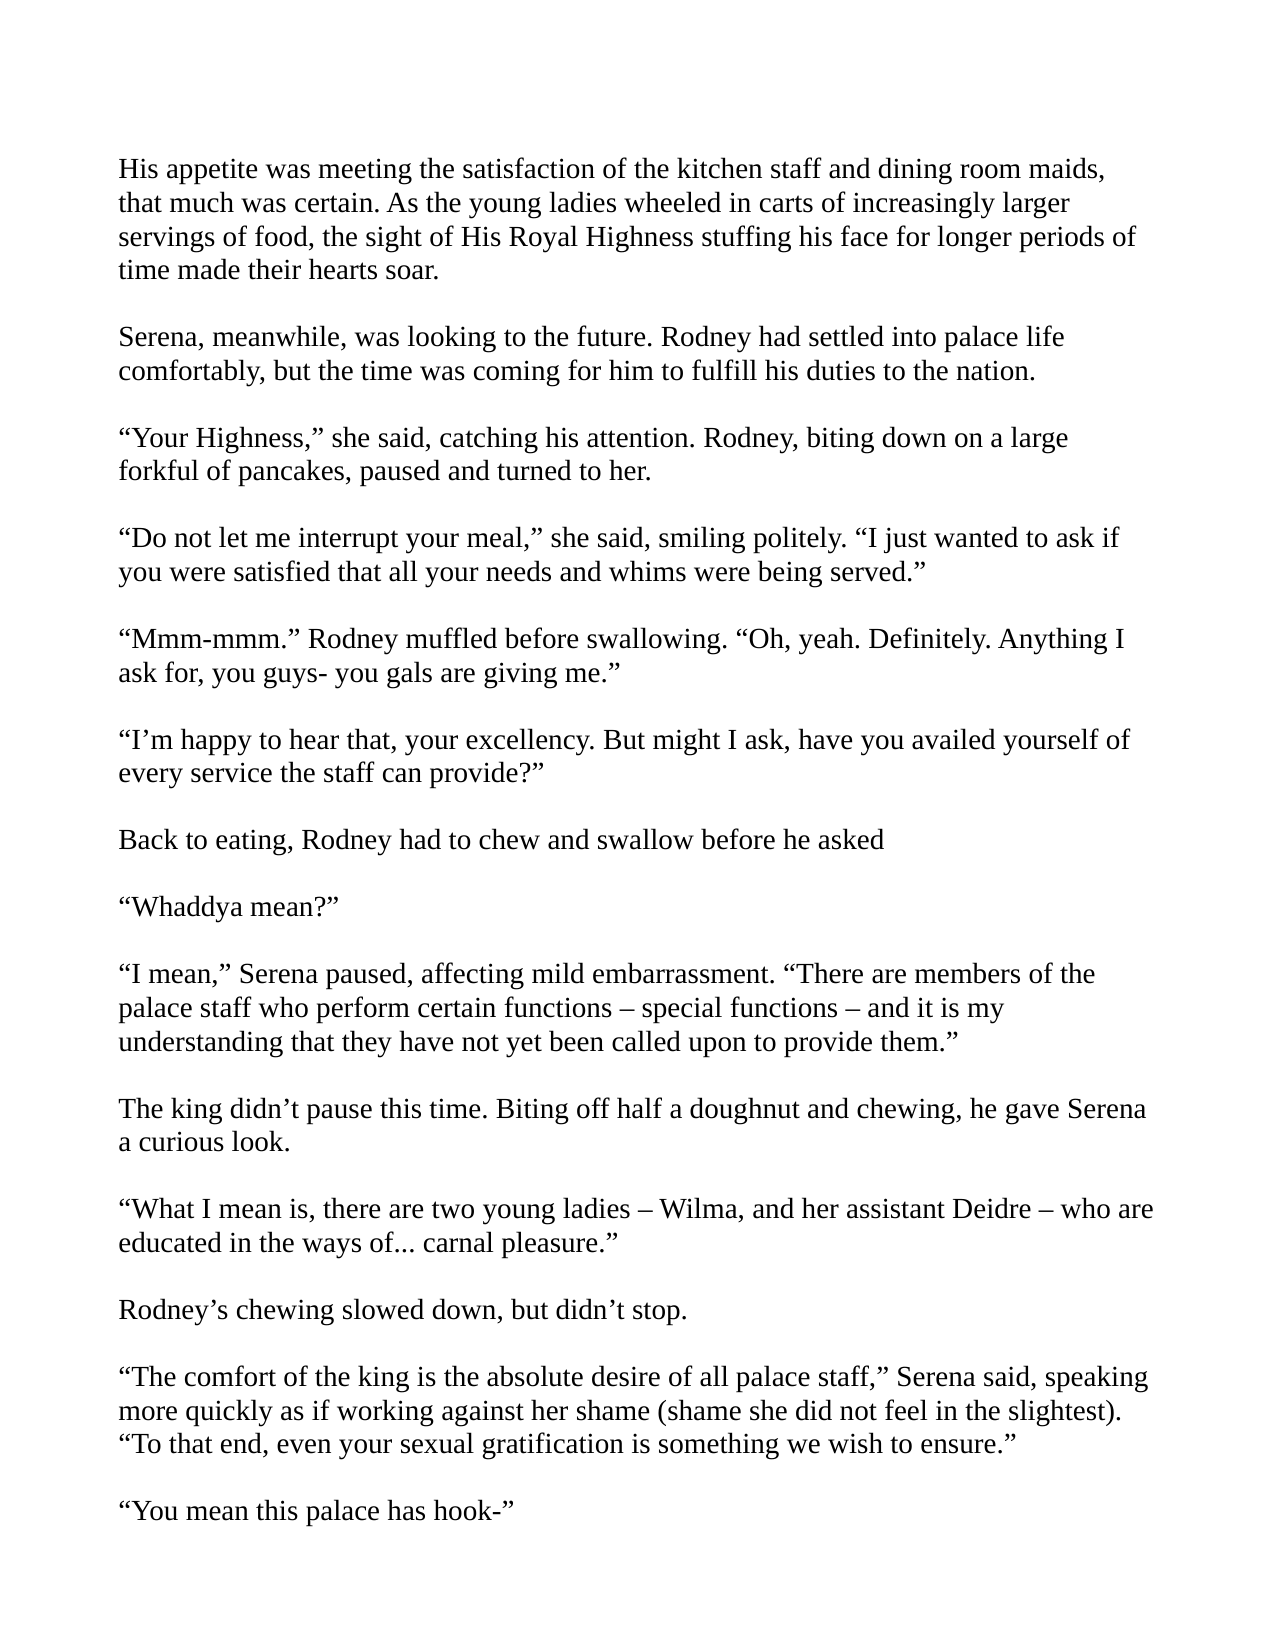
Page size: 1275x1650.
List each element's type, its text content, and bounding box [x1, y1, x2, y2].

text “Whaddya mean?” [118, 889, 1157, 923]
text “Mmm-mmm.” Rodney muffled before swallowing. “Oh, yeah. Definitely. Anything I ask for, you guys- you gals are giving me.” [118, 621, 1157, 688]
text The king didn’t pause this time. Biting off half a doughnut and chewing, he gave Serena a curious look. [118, 1091, 1157, 1158]
text “What I mean is, there are two young ladies – Wilma, and her assistant Deidre – who are educated in the ways of... carnal pleasure.” [118, 1191, 1157, 1258]
text Serena, meanwhile, was looking to the future. Rodney had settled into palace life comfortably, but the time was coming for him to fulfill his duties to the nation. [118, 319, 1157, 386]
text “Your Highness,” she said, catching his attention. Rodney, biting down on a large forkful of pancakes, paused and turned to her. [118, 420, 1157, 487]
text “I mean,” Serena paused, affecting mild embarrassment. “There are members of the palace staff who perform certain functions – special functions – and it is my understanding that they have not yet been called upon to provide them.” [118, 957, 1157, 1057]
text Rodney’s chewing slowed down, but didn’t stop. [118, 1292, 1157, 1326]
text His appetite was meeting the satisfaction of the kitchen staff and dining room maids, that much was certain. As the young ladies wheeled in carts of increasingly larger servings of food, the sight of His Royal Highness stuffing his face for longer periods of time made their hearts soar. [118, 152, 1157, 286]
text “Do not let me interrupt your meal,” she said, smiling politely. “I just wanted to ask if you were satisfied that all your needs and whims were being served.” [118, 521, 1157, 588]
text “The comfort of the king is the absolute desire of all palace staff,” Serena said, speaking more quickly as if working against her shame (shame she did not feel in the slightest). “To that end, even your sexual gratification is something we wish to ensure.” [118, 1359, 1157, 1460]
text “You mean this palace has hook-” [118, 1493, 1157, 1527]
text Back to eating, Rodney had to chew and swallow before he asked [118, 822, 1157, 856]
text “I’m happy to hear that, your excellency. But might I ask, have you availed yourself of every service the staff can provide?” [118, 722, 1157, 789]
